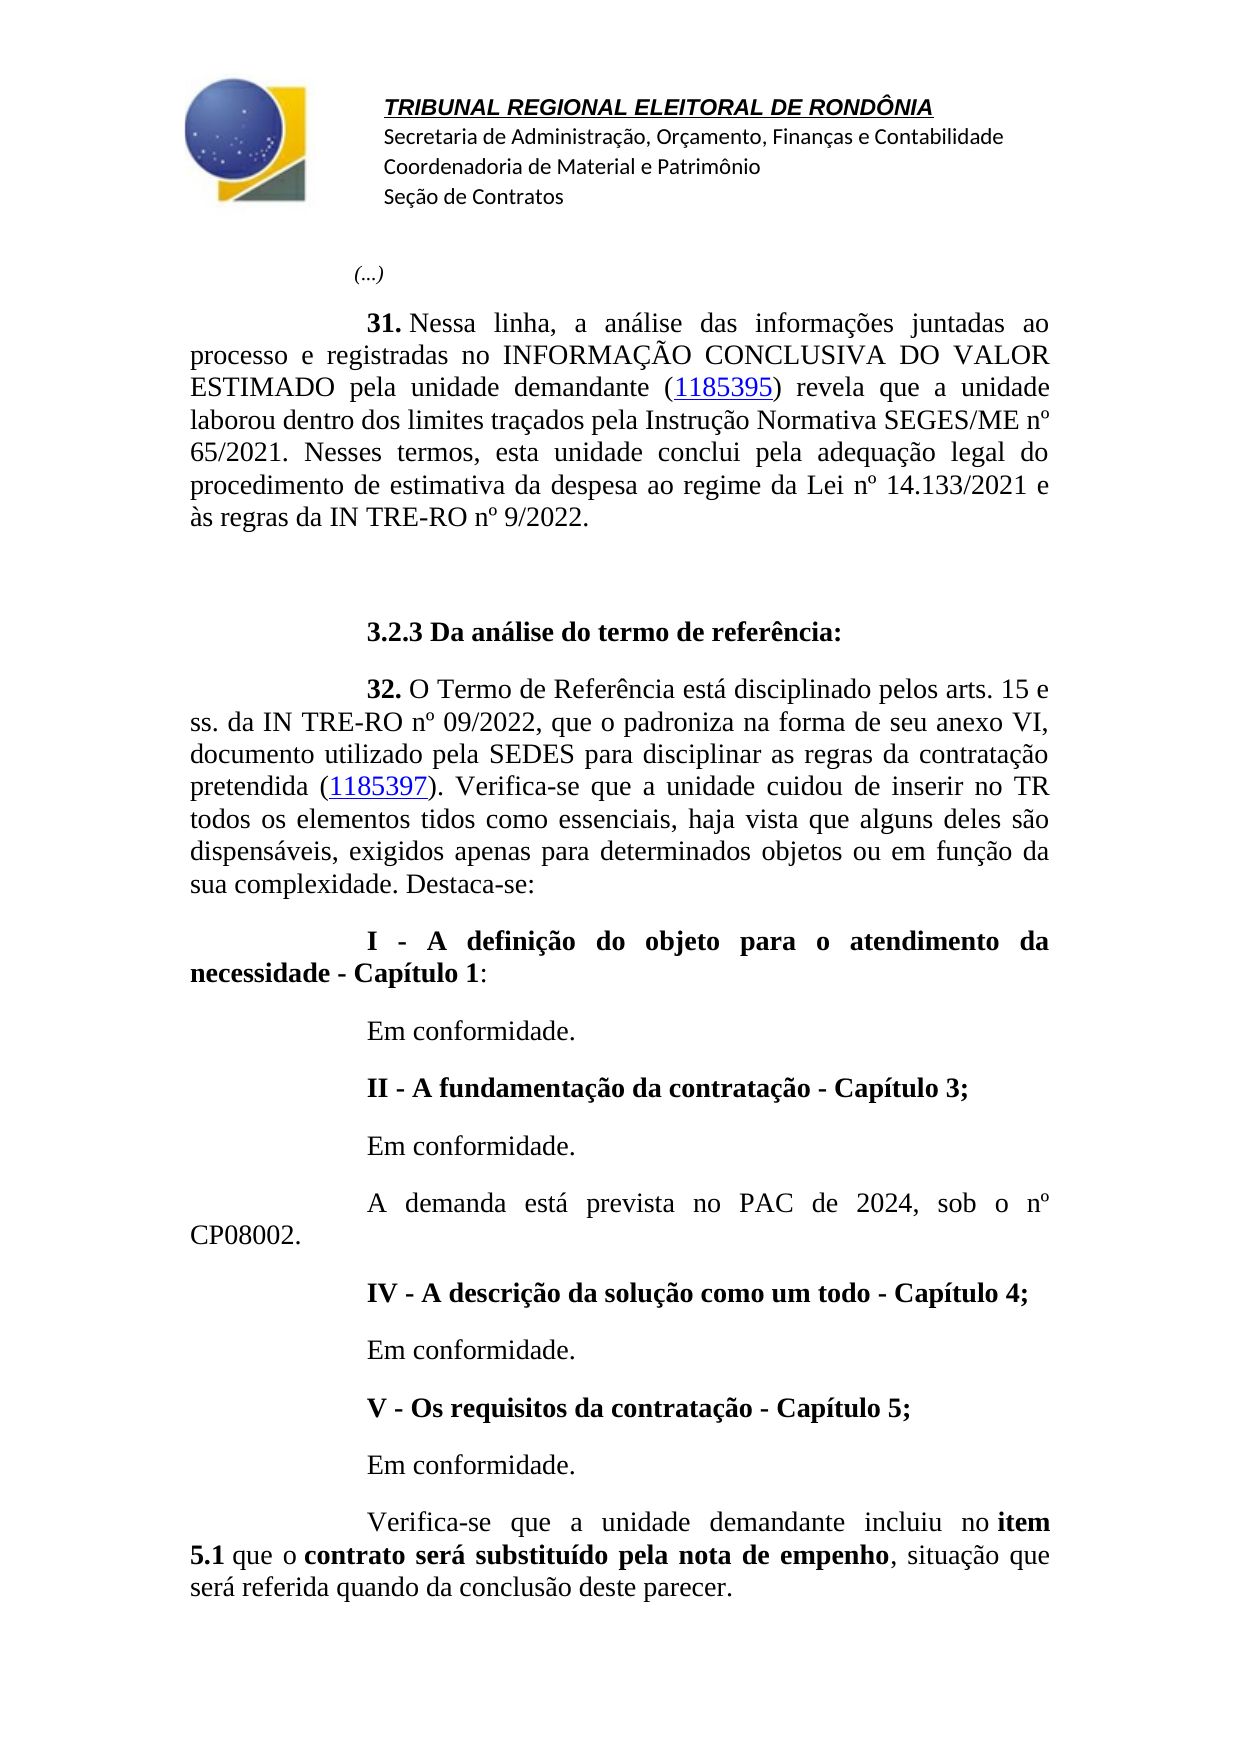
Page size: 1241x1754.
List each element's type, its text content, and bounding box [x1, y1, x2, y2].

text 31. Nessa linha, a análise das informações juntadas ao processo e registradas no INFORMAÇÃO CONCLUSIVA DO VALOR ESTIMADO pela unidade demandante (1185395) revela que a unidade laborou dentro dos limites traçados pela Instrução Normativa SEGES/ME nº 65/2021. Nesses termos, esta unidade conclui pela adequação legal do procedimento de estimativa da despesa ao regime da Lei nº 14.133/2021 e às regras da IN TRE-RO nº 9/2022. [190, 306, 1051, 532]
text Em conformidade. [190, 1448, 1051, 1480]
text Verifica-se que a unidade demandante incluiu no item 5.1 que o contrato será substituído pela nota de empenho, situação que será referida quando da conclusão deste parecer. [190, 1505, 1051, 1603]
text Em conformidade. [190, 1014, 1051, 1046]
text I - A definição do objeto para o atendimento da necessidade - Capítulo 1: [190, 924, 1051, 989]
text A demanda está prevista no PAC de 2024, sob o nº CP08002. [190, 1186, 1051, 1251]
text II - A fundamentação da contratação - Capítulo 3; [190, 1071, 1051, 1104]
text Em conformidade. [190, 1333, 1051, 1366]
text V - Os requisitos da contratação - Capítulo 5; [190, 1391, 1051, 1423]
text 3.2.3 Da análise do termo de referência: [190, 615, 1051, 647]
text (...) [354, 261, 1063, 285]
text 32. O Termo de Referência está disciplinado pelos arts. 15 e ss. da IN TRE-RO nº 09/2022, que o padroniza na forma de seu anexo VI, documento utilizado pela SEDES para disciplinar as regras da contratação pretendida (1185397). Verifica-se que a unidade cuidou de inserir no TR todos os elementos tidos como essenciais, haja vista que alguns deles são dispensáveis, exigidos apenas para determinados objetos ou em função da sua complexidade. Destaca-se: [190, 672, 1051, 899]
text Em conformidade. [190, 1129, 1051, 1161]
text IV - A descrição da solução como um todo - Capítulo 4; [190, 1276, 1051, 1308]
